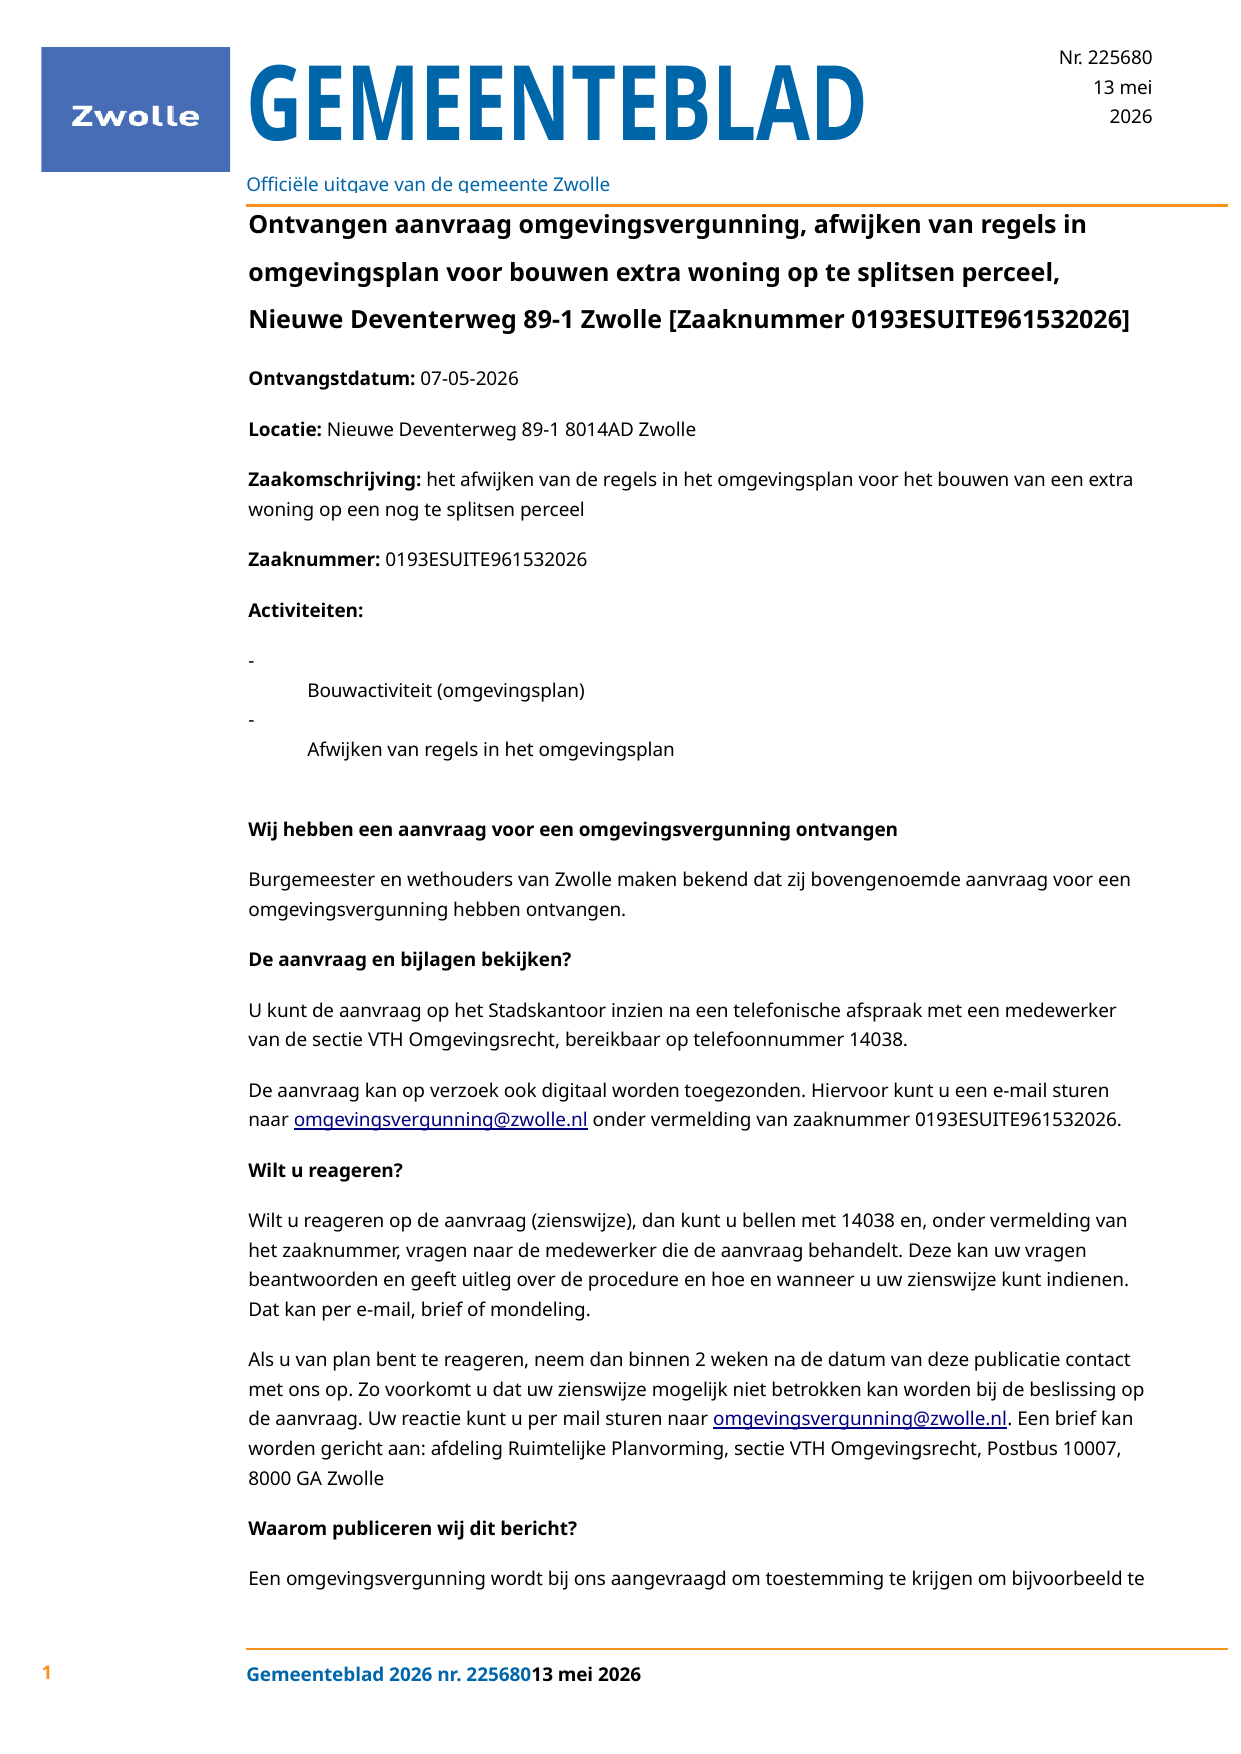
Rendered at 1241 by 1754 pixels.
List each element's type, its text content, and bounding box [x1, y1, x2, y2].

text Zaaknummer: 0193ESUITE961532026 [248, 546, 1152, 572]
text Als u van plan bent te reageren, neem dan binnen 2 weken na de datum van deze publicatie contact met ons op. Zo voorkomt u dat uw zienswijze mogelijk niet betrokken kan worden bij de beslissing op de aanvraag. Uw reactie kunt u per mail sturen naar omgevingsvergunning@zwolle.nl. Een brief kan worden gericht aan: afdeling Ruimtelijke Planvorming, sectie VTH Omgevingsrecht, Postbus 10007, 8000 GA Zwolle [248, 1346, 1152, 1490]
list Afwijken van regels in het omgevingsplan [248, 736, 1152, 762]
text Locatie: Nieuwe Deventerweg 89-1 8014AD Zwolle [248, 416, 1152, 442]
text Ontvangstdatum: 07-05-2026 [248, 366, 1152, 391]
text Waarom publiceren wij dit bericht? [248, 1515, 1152, 1541]
text Wilt u reageren op de aanvraag (zienswijze), dan kunt u bellen met 14038 en, onder vermelding van het zaaknummer, vragen naar de medewerker die de aanvraag behandelt. Deze kan uw vragen beantwoorden en geeft uitleg over de procedure en hoe en wanneer u uw zienswijze kunt indienen. Dat kan per e-mail, brief of mondeling. [248, 1207, 1152, 1322]
text Burgemeester en wethouders van Zwolle maken bekend dat zij bovengenoemde aanvraag voor een omgevingsvergunning hebben ontvangen. [248, 866, 1152, 922]
text De aanvraag en bijlagen bekijken? [248, 946, 1152, 972]
text U kunt de aanvraag op het Stadskantoor inzien na een telefonische afspraak met een medewerker van de sectie VTH Omgevingsrecht, bereikbaar op telefoonnummer 14038. [248, 997, 1152, 1052]
text Activiteiten: [248, 597, 1152, 622]
list Bouwactiviteit (omgevingsplan) [248, 677, 1152, 702]
text De aanvraag kan op verzoek ook digitaal worden toegezonden. Hiervoor kunt u een e-mail sturen naar omgevingsvergunning@zwolle.nl onder vermelding van zaaknummer 0193ESUITE961532026. [248, 1077, 1152, 1132]
text Wij hebben een aanvraag voor een omgevingsvergunning ontvangen [248, 816, 1152, 842]
text Een omgevingsvergunning wordt bij ons aangevraagd om toestemming te krijgen om bijvoorbeeld te [248, 1566, 1152, 1591]
picture [41, 47, 231, 172]
text Wilt u reageren? [248, 1157, 1152, 1182]
text Zaakomschrijving: het afwijken van de regels in het omgevingsplan voor het bouwen van een extra woning op een nog te splitsen perceel [248, 466, 1152, 522]
text Ontvangen aanvraag omgevingsvergunning, afwijken van regels in omgevingsplan voor bouwen extra woning op te splitsen perceel, Nieuwe Deventerweg 89-1 Zwolle [Zaaknummer 0193ESUITE961532026] [248, 207, 1152, 336]
